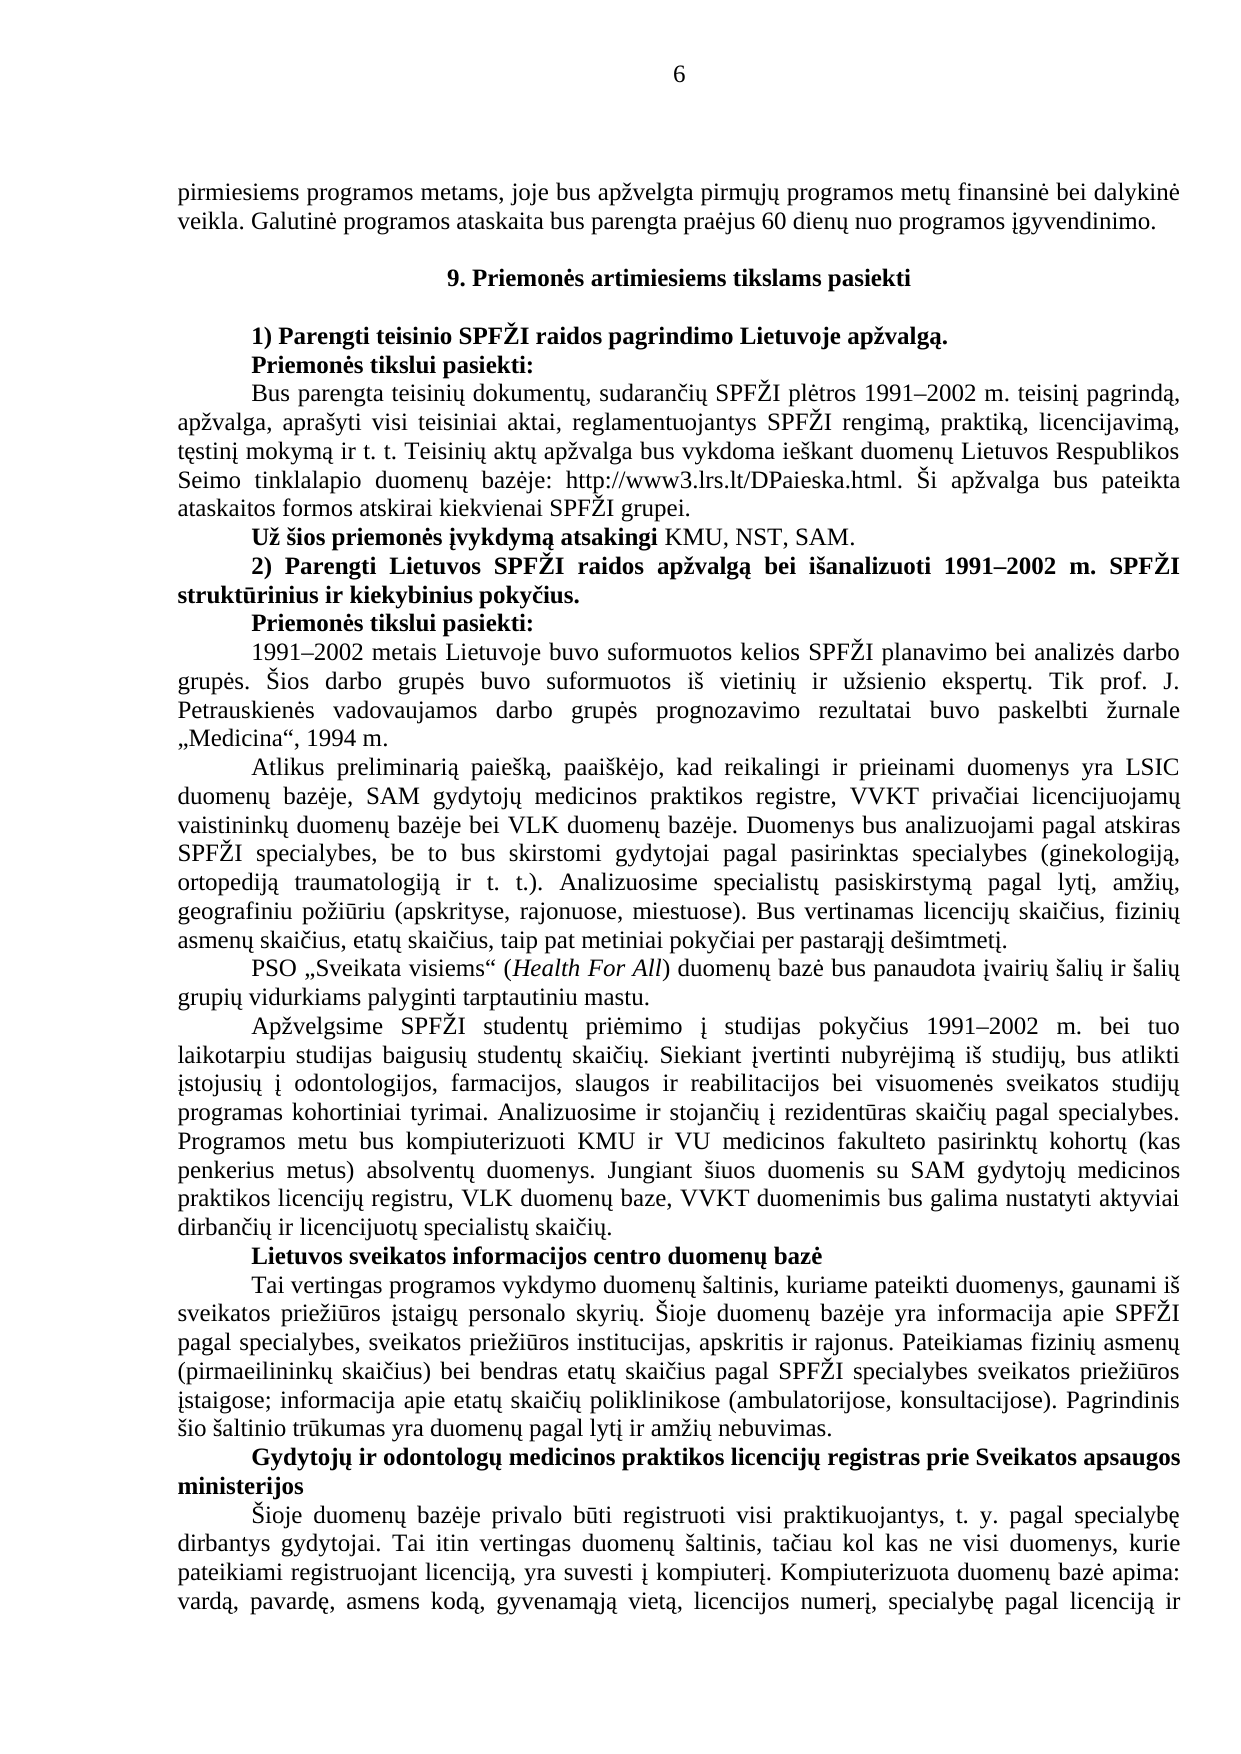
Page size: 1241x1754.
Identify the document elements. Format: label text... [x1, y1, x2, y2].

text Lietuvos sveikatos informacijos centro duomenų bazė [177, 1241, 1181, 1270]
text Atlikus preliminarią paiešką, paaiškėjo, kad reikalingi ir prieinami duomenys yra LSIC duomenų bazėje, SAM gydytojų medicinos praktikos registre, VVKT privačiai licencijuojamų vaistininkų duomenų bazėje bei VLK duomenų bazėje. Duomenys bus analizuojami pagal atskiras SPFŽI specialybes, be to bus skirstomi gydytojai pagal pasirinktas specialybes (ginekologiją, ortopediją traumatologiją ir t. t.). Analizuosime specialistų pasiskirstymą pagal lytį, amžių, geografiniu požiūriu (apskrityse, rajonuose, miestuose). Bus vertinamas licencijų skaičius, fizinių asmenų skaičius, etatų skaičius, taip pat metiniai pokyčiai per pastarąjį dešimtmetį. [177, 752, 1181, 953]
text Šioje duomenų bazėje privalo būti registruoti visi praktikuojantys, t. y. pagal specialybę dirbantys gydytojai. Tai itin vertingas duomenų šaltinis, tačiau kol kas ne visi duomenys, kurie pateikiami registruojant licenciją, yra suvesti į kompiuterį. Kompiuterizuota duomenų bazė apima: vardą, pavardę, asmens kodą, gyvenamąją vietą, licencijos numerį, specialybę pagal licenciją ir [177, 1500, 1181, 1615]
text Gydytojų ir odontologų medicinos praktikos licencijų registras prie Sveikatos apsaugos ministerijos [177, 1442, 1181, 1500]
text 9. Priemonės artimiesiems tikslams pasiekti [177, 263, 1181, 292]
text Bus parengta teisinių dokumentų, sudarančių SPFŽI plėtros 1991–2002 m. teisinį pagrindą, apžvalga, aprašyti visi teisiniai aktai, reglamentuojantys SPFŽI rengimą, praktiką, licencijavimą, tęstinį mokymą ir t. t. Teisinių aktų apžvalga bus vykdoma ieškant duomenų Lietuvos Respublikos Seimo tinklalapio duomenų bazėje: http://www3.lrs.lt/DPaieska.html. Ši apžvalga bus pateikta ataskaitos formos atskirai kiekvienai SPFŽI grupei. [177, 378, 1181, 522]
text Tai vertingas programos vykdymo duomenų šaltinis, kuriame pateikti duomenys, gaunami iš sveikatos priežiūros įstaigų personalo skyrių. Šioje duomenų bazėje yra informacija apie SPFŽI pagal specialybes, sveikatos priežiūros institucijas, apskritis ir rajonus. Pateikiamas fizinių asmenų (pirmaeilininkų skaičius) bei bendras etatų skaičius pagal SPFŽI specialybes sveikatos priežiūros įstaigose; informacija apie etatų skaičių poliklinikose (ambulatorijose, konsultacijose). Pagrindinis šio šaltinio trūkumas yra duomenų pagal lytį ir amžių nebuvimas. [177, 1270, 1181, 1442]
text pirmiesiems programos metams, joje bus apžvelgta pirmųjų programos metų finansinė bei dalykinė veikla. Galutinė programos ataskaita bus parengta praėjus 60 dienų nuo programos įgyvendinimo. [177, 177, 1181, 235]
text Priemonės tikslui pasiekti: [177, 608, 1181, 637]
text Už šios priemonės įvykdymą atsakingi KMU, NST, SAM. [177, 522, 1181, 551]
text 1991–2002 metais Lietuvoje buvo suformuotos kelios SPFŽI planavimo bei analizės darbo grupės. Šios darbo grupės buvo suformuotos iš vietinių ir užsienio ekspertų. Tik prof. J. Petrauskienės vadovaujamos darbo grupės prognozavimo rezultatai buvo paskelbti žurnale „Medicina“, 1994 m. [177, 637, 1181, 752]
text PSO „Sveikata visiems“ (Health For All) duomenų bazė bus panaudota įvairių šalių ir šalių grupių vidurkiams palyginti tarptautiniu mastu. [177, 953, 1181, 1011]
text Apžvelgsime SPFŽI studentų priėmimo į studijas pokyčius 1991–2002 m. bei tuo laikotarpiu studijas baigusių studentų skaičių. Siekiant įvertinti nubyrėjimą iš studijų, bus atlikti įstojusių į odontologijos, farmacijos, slaugos ir reabilitacijos bei visuomenės sveikatos studijų programas kohortiniai tyrimai. Analizuosime ir stojančių į rezidentūras skaičių pagal specialybes. Programos metu bus kompiuterizuoti KMU ir VU medicinos fakulteto pasirinktų kohortų (kas penkerius metus) absolventų duomenys. Jungiant šiuos duomenis su SAM gydytojų medicinos praktikos licencijų registru, VLK duomenų baze, VVKT duomenimis bus galima nustatyti aktyviai dirbančių ir licencijuotų specialistų skaičių. [177, 1011, 1181, 1241]
text Priemonės tikslui pasiekti: [177, 350, 1181, 378]
text 1) Parengti teisinio SPFŽI raidos pagrindimo Lietuvoje apžvalgą. [177, 321, 1181, 350]
text 2) Parengti Lietuvos SPFŽI raidos apžvalgą bei išanalizuoti 1991–2002 m. SPFŽI struktūrinius ir kiekybinius pokyčius. [177, 551, 1181, 608]
